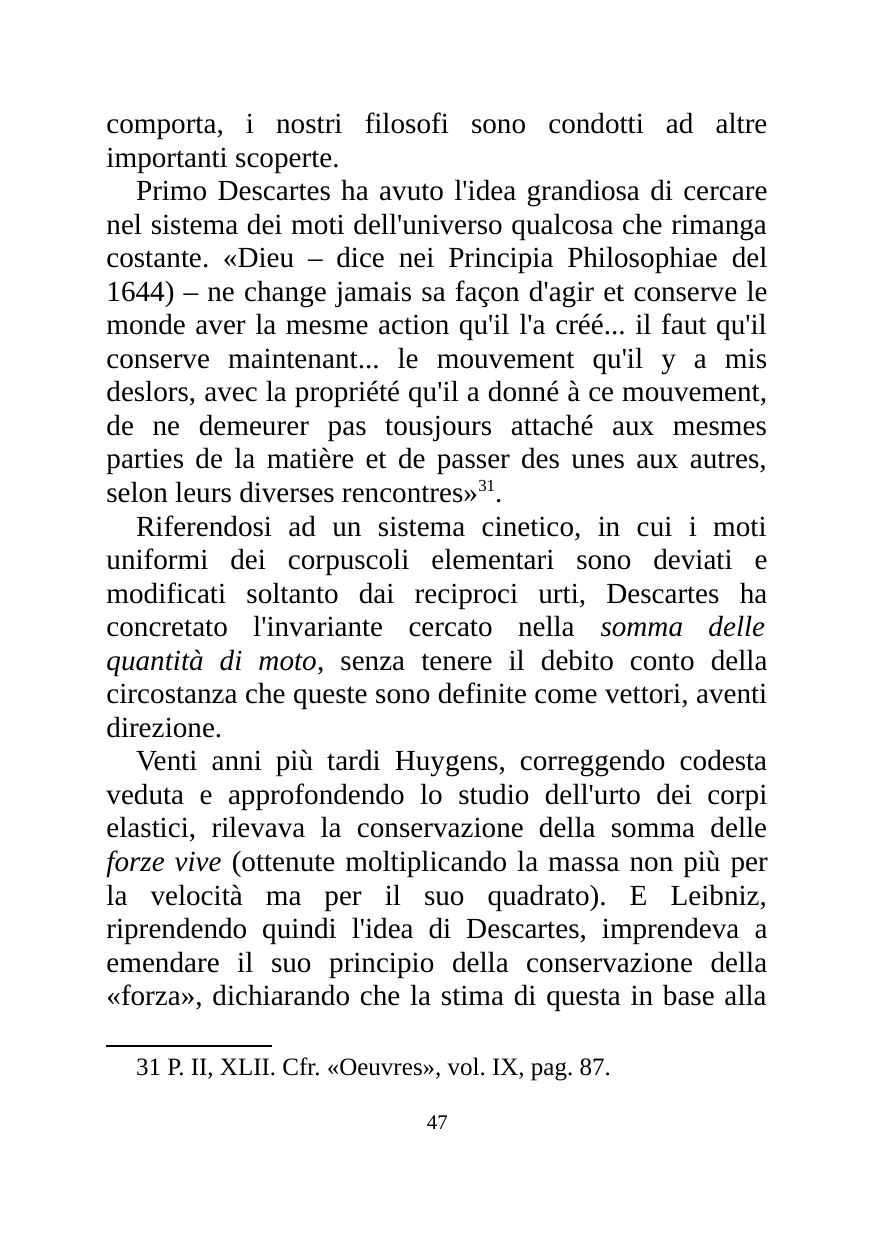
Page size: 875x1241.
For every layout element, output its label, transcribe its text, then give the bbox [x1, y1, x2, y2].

text P. II, XLII. Cfr. «Oeuvres», vol. IX, pag. 87. [106, 1052, 768, 1080]
text Primo Descartes ha avuto l'idea grandiosa di cercare nel sistema dei moti dell'universo qualcosa che rimanga costante. «Dieu – dice nei Principia Philosophiae del 1644) – ne change jamais sa façon d'agir et conserve le monde aver la mesme action qu'il l'a créé... il faut qu'il conserve maintenant... le mouvement qu'il y a mis deslors, avec la propriété qu'il a donné à ce mouvement, de ne demeurer pas tousjours attaché aux mesmes parties de la matière et de passer des unes aux autres, selon leurs diverses rencontres». [106, 173, 768, 509]
text Venti anni più tardi Huygens, correggendo codesta veduta e approfondendo lo studio dell'urto dei corpi elastici, rilevava la conservazione della somma delle forze vive (ottenute moltiplicando la massa non più per la velocità ma per il suo quadrato). E Leibniz, riprendendo quindi l'idea di Descartes, imprendeva a emendare il suo principio della conservazione della «forza», dichiarando che la stima di questa in base alla [106, 743, 768, 1012]
text comporta, i nostri filosofi sono condotti ad altre importanti scoperte. [106, 106, 768, 173]
text Riferendosi ad un sistema cinetico, in cui i moti uniformi dei corpuscoli elementari sono deviati e modificati soltanto dai reciproci urti, Descartes ha concretato l'invariante cercato nella somma delle quantità di moto, senza tenere il debito conto della circostanza che queste sono definite come vettori, aventi direzione. [106, 509, 768, 743]
